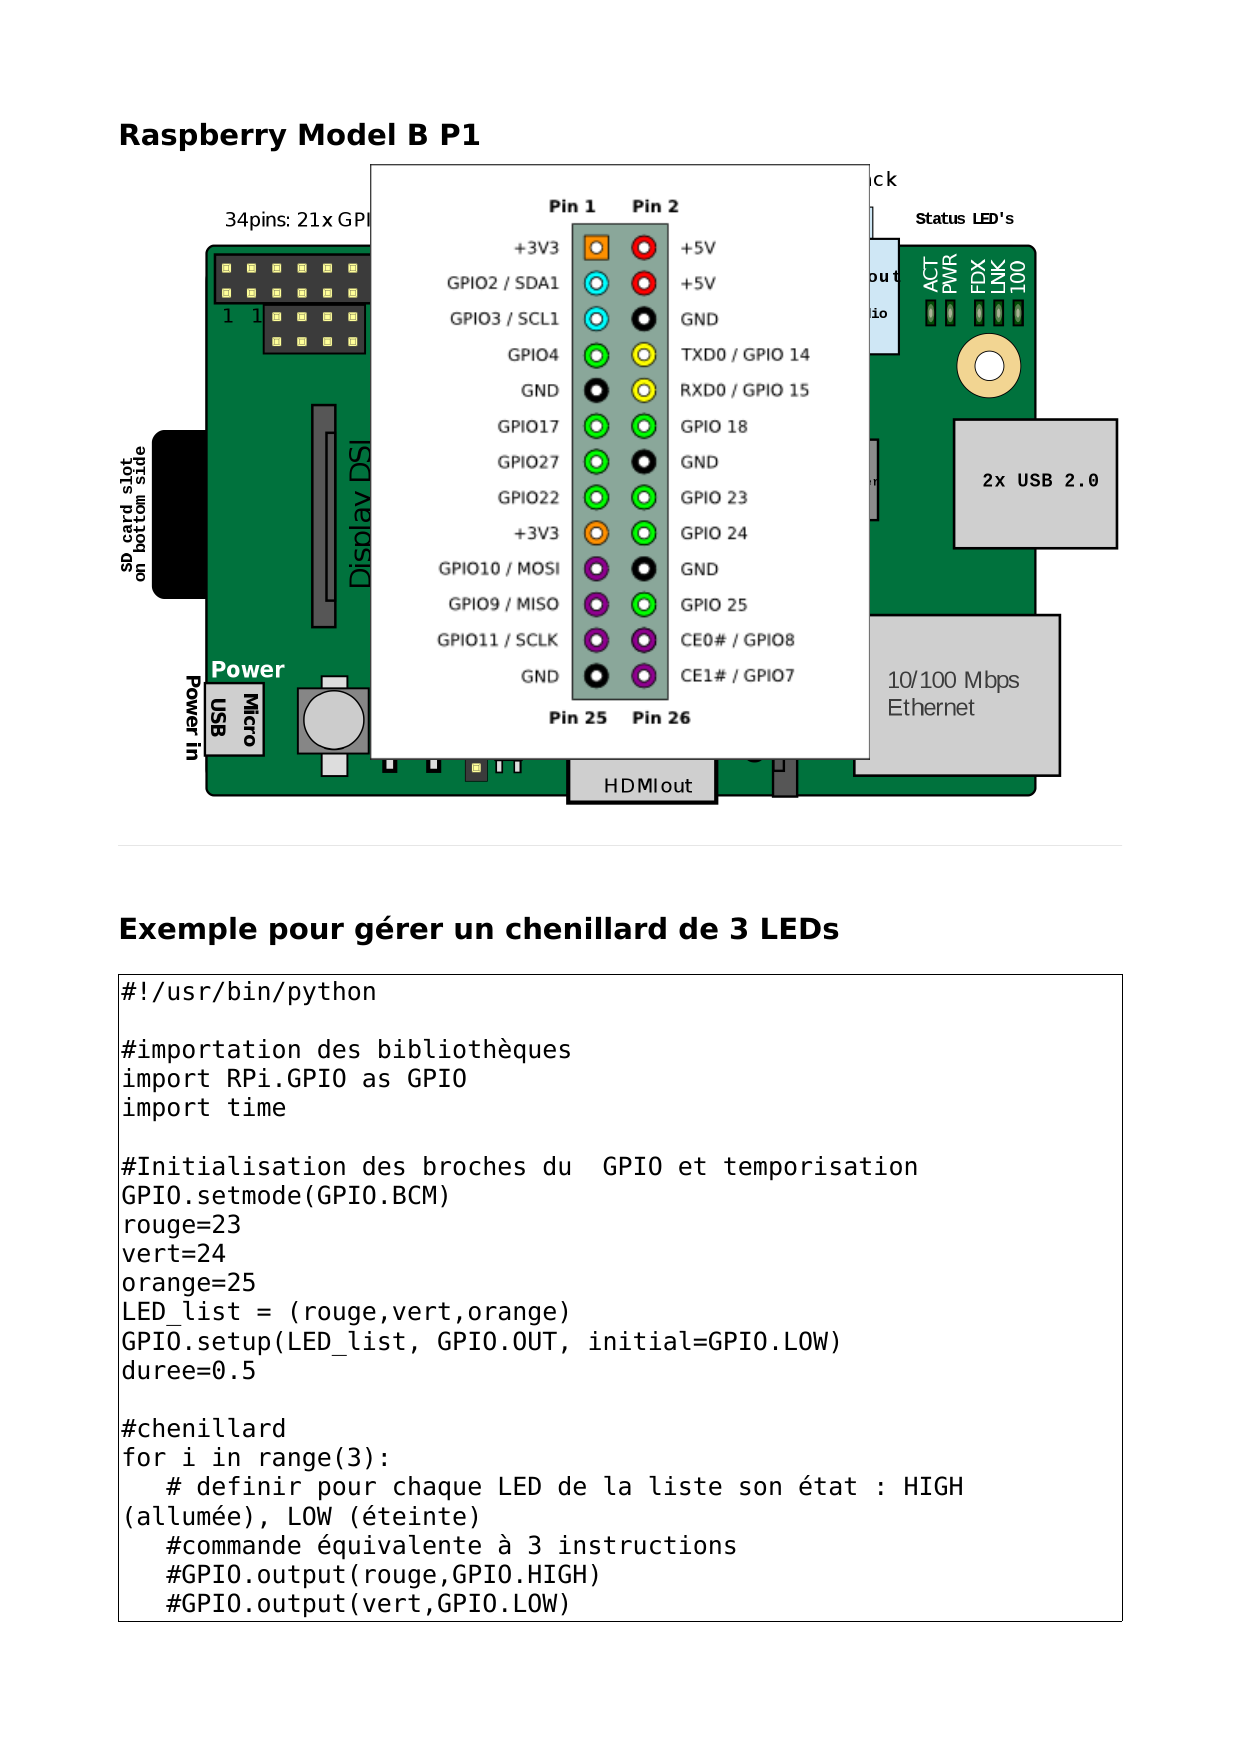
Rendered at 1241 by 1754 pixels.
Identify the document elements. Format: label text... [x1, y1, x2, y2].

table_header #!/usr/bin/python #importation des bibliothèques import RPi.GPIO as GPIO import time #Initialisation des broches du GPIO et temporisation GPIO.setmode(GPIO.BCM) rouge=23 vert=24 orange=25 LED_list = (rouge,vert,orange) GPIO.setup(LED_list, GPIO.OUT, initial=GPIO.LOW) duree=0.5 #chenillard for i in range(3): # definir pour chaque LED de la liste son état : HIGH (allumée), LOW (éteinte) #commande équivalente à 3 instructions #GPIO.output(rouge,GPIO.HIGH) #GPIO.output(vert,GPIO.LOW) [119, 975, 1122, 1621]
subtitle Exemple pour gérer un chenillard de 3 LEDs [118, 912, 1122, 946]
picture [118, 164, 1123, 846]
subtitle Raspberry Model B P1 [118, 118, 1122, 152]
